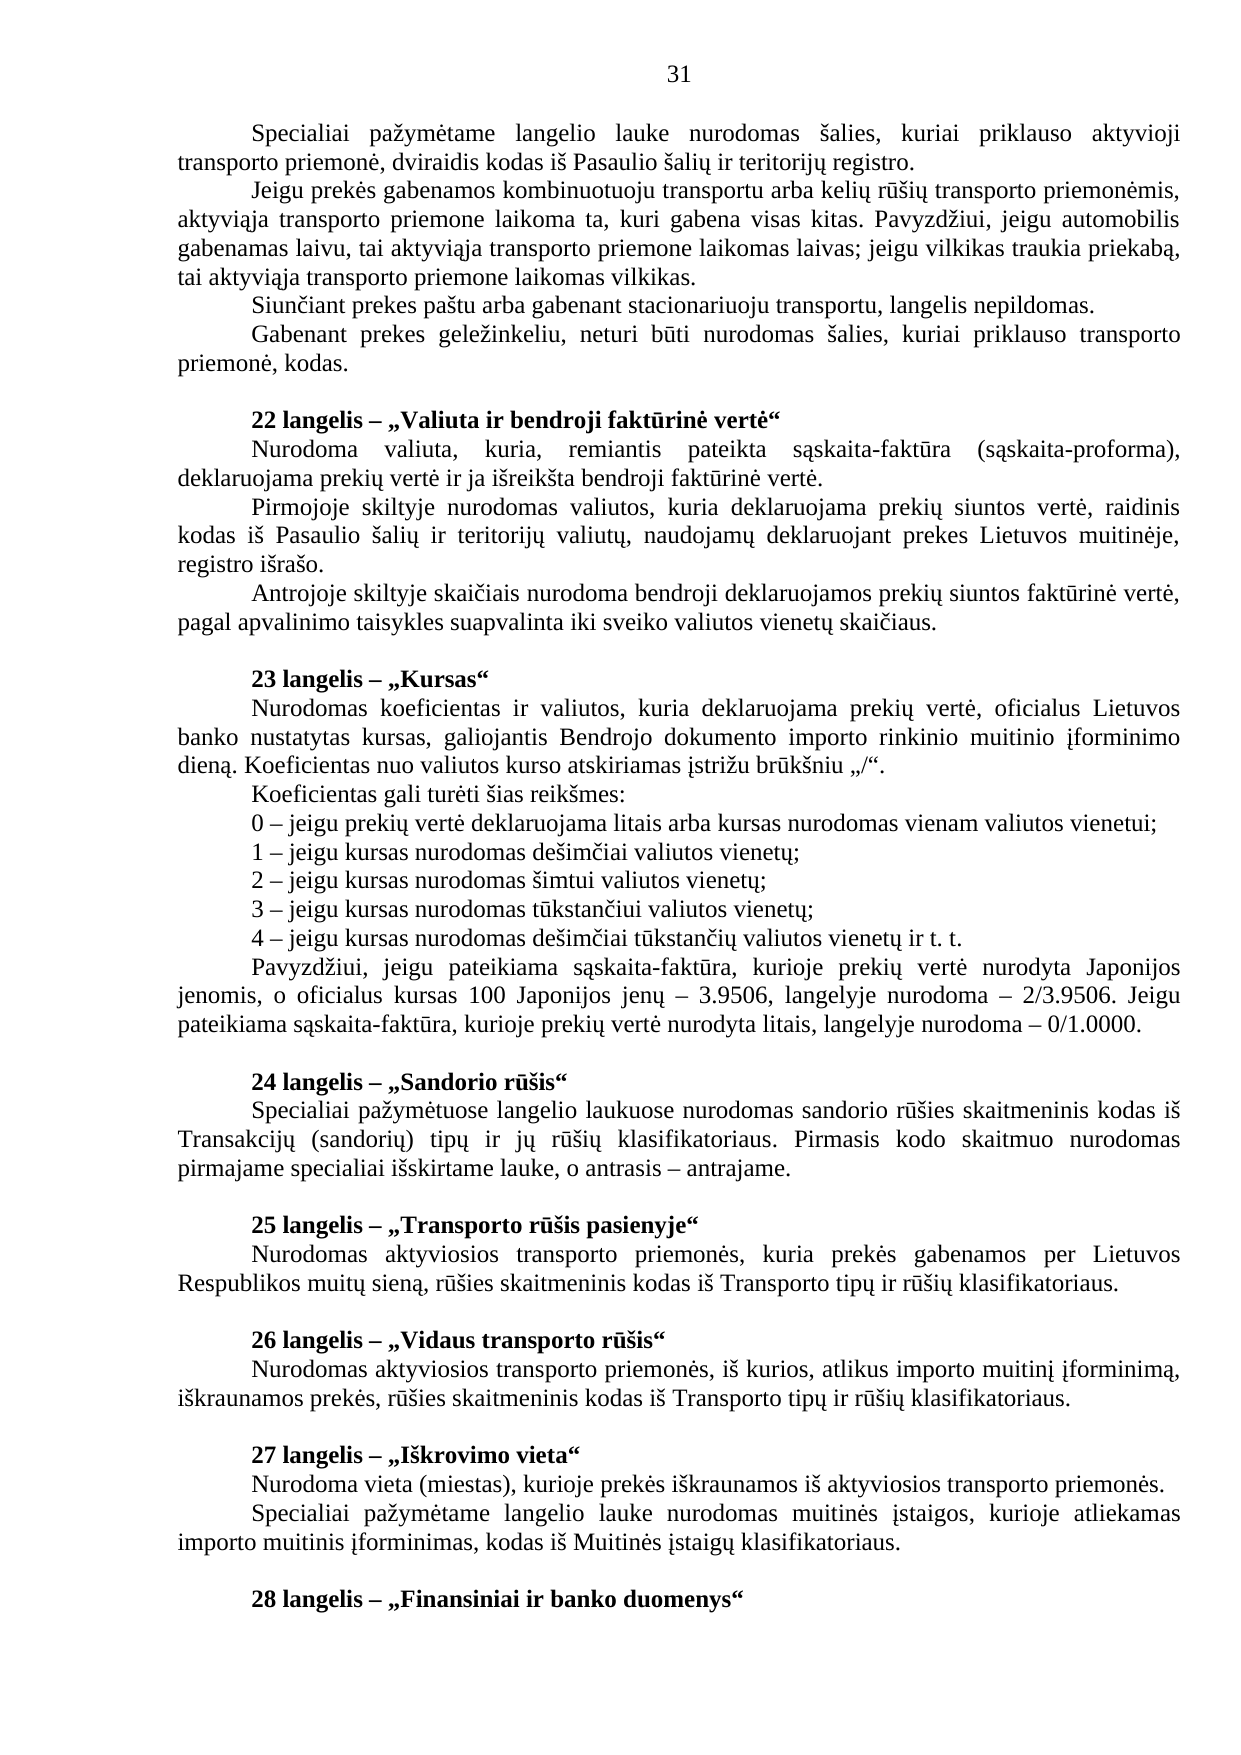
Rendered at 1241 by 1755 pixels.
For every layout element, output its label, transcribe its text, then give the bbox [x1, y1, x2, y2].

text 4 – jeigu kursas nurodomas dešimčiai tūkstančių valiutos vienetų ir t. t. [177, 923, 1181, 952]
text 3 – jeigu kursas nurodomas tūkstančiui valiutos vienetų; [177, 894, 1181, 923]
text Nurodoma vieta (miestas), kurioje prekės iškraunamos iš aktyviosios transporto priemonės. [177, 1469, 1181, 1498]
text Pavyzdžiui, jeigu pateikiama sąskaita-faktūra, kurioje prekių vertė nurodyta Japonijos jenomis, o oficialus kursas 100 Japonijos jenų – 3.9506, langelyje nurodoma – 2/3.9506. Jeigu pateikiama sąskaita-faktūra, kurioje prekių vertė nurodyta litais, langelyje nurodoma – 0/1.0000. [177, 952, 1181, 1038]
text Gabenant prekes geležinkeliu, neturi būti nurodomas šalies, kuriai priklauso transporto priemonė, kodas. [177, 319, 1181, 377]
text Antrojoje skiltyje skaičiais nurodoma bendroji deklaruojamos prekių siuntos faktūrinė vertė, pagal apvalinimo taisykles suapvalinta iki sveiko valiutos vienetų skaičiaus. [177, 578, 1181, 636]
text 24 langelis – „Sandorio rūšis“ [177, 1067, 1181, 1096]
text 1 – jeigu kursas nurodomas dešimčiai valiutos vienetų; [177, 837, 1181, 866]
text Siunčiant prekes paštu arba gabenant stacionariuoju transportu, langelis nepildomas. [177, 291, 1181, 319]
text Nurodomas aktyviosios transporto priemonės, kuria prekės gabenamos per Lietuvos Respublikos muitų sieną, rūšies skaitmeninis kodas iš Transporto tipų ir rūšių klasifikatoriaus. [177, 1239, 1181, 1297]
text Nurodoma valiuta, kuria, remiantis pateikta sąskaita-faktūra (sąskaita-proforma), deklaruojama prekių vertė ir ja išreikšta bendroji faktūrinė vertė. [177, 434, 1181, 492]
text Jeigu prekės gabenamos kombinuotuoju transportu arba kelių rūšių transporto priemonėmis, aktyviąja transporto priemone laikoma ta, kuri gabena visas kitas. Pavyzdžiui, jeigu automobilis gabenamas laivu, tai aktyviąja transporto priemone laikomas laivas; jeigu vilkikas traukia priekabą, tai aktyviąja transporto priemone laikomas vilkikas. [177, 176, 1181, 291]
text 25 langelis – „Transporto rūšis pasienyje“ [177, 1211, 1181, 1239]
text Specialiai pažymėtuose langelio laukuose nurodomas sandorio rūšies skaitmeninis kodas iš Transakcijų (sandorių) tipų ir jų rūšių klasifikatoriaus. Pirmasis kodo skaitmuo nurodomas pirmajame specialiai išskirtame lauke, o antrasis – antrajame. [177, 1096, 1181, 1182]
text 27 langelis – „Iškrovimo vieta“ [177, 1441, 1181, 1469]
text Nurodomas koeficientas ir valiutos, kuria deklaruojama prekių vertė, oficialus Lietuvos banko nustatytas kursas, galiojantis Bendrojo dokumento importo rinkinio muitinio įforminimo dieną. Koeficientas nuo valiutos kurso atskiriamas įstrižu brūkšniu „/“. [177, 693, 1181, 779]
text 0 – jeigu prekių vertė deklaruojama litais arba kursas nurodomas vienam valiutos vienetui; [177, 808, 1181, 837]
text 26 langelis – „Vidaus transporto rūšis“ [177, 1326, 1181, 1354]
text 22 langelis – „Valiuta ir bendroji faktūrinė vertė“ [177, 406, 1181, 434]
text Specialiai pažymėtame langelio lauke nurodomas muitinės įstaigos, kurioje atliekamas importo muitinis įforminimas, kodas iš Muitinės įstaigų klasifikatoriaus. [177, 1498, 1181, 1556]
text Koeficientas gali turėti šias reikšmes: [177, 779, 1181, 808]
text 2 – jeigu kursas nurodomas šimtui valiutos vienetų; [177, 866, 1181, 894]
text 23 langelis – „Kursas“ [177, 664, 1181, 693]
text Pirmojoje skiltyje nurodomas valiutos, kuria deklaruojama prekių siuntos vertė, raidinis kodas iš Pasaulio šalių ir teritorijų valiutų, naudojamų deklaruojant prekes Lietuvos muitinėje, registro išrašo. [177, 492, 1181, 578]
text 28 langelis – „Finansiniai ir banko duomenys“ [177, 1584, 1181, 1613]
text Specialiai pažymėtame langelio lauke nurodomas šalies, kuriai priklauso aktyvioji transporto priemonė, dviraidis kodas iš Pasaulio šalių ir teritorijų registro. [177, 118, 1181, 176]
text Nurodomas aktyviosios transporto priemonės, iš kurios, atlikus importo muitinį įforminimą, iškraunamos prekės, rūšies skaitmeninis kodas iš Transporto tipų ir rūšių klasifikatoriaus. [177, 1354, 1181, 1412]
